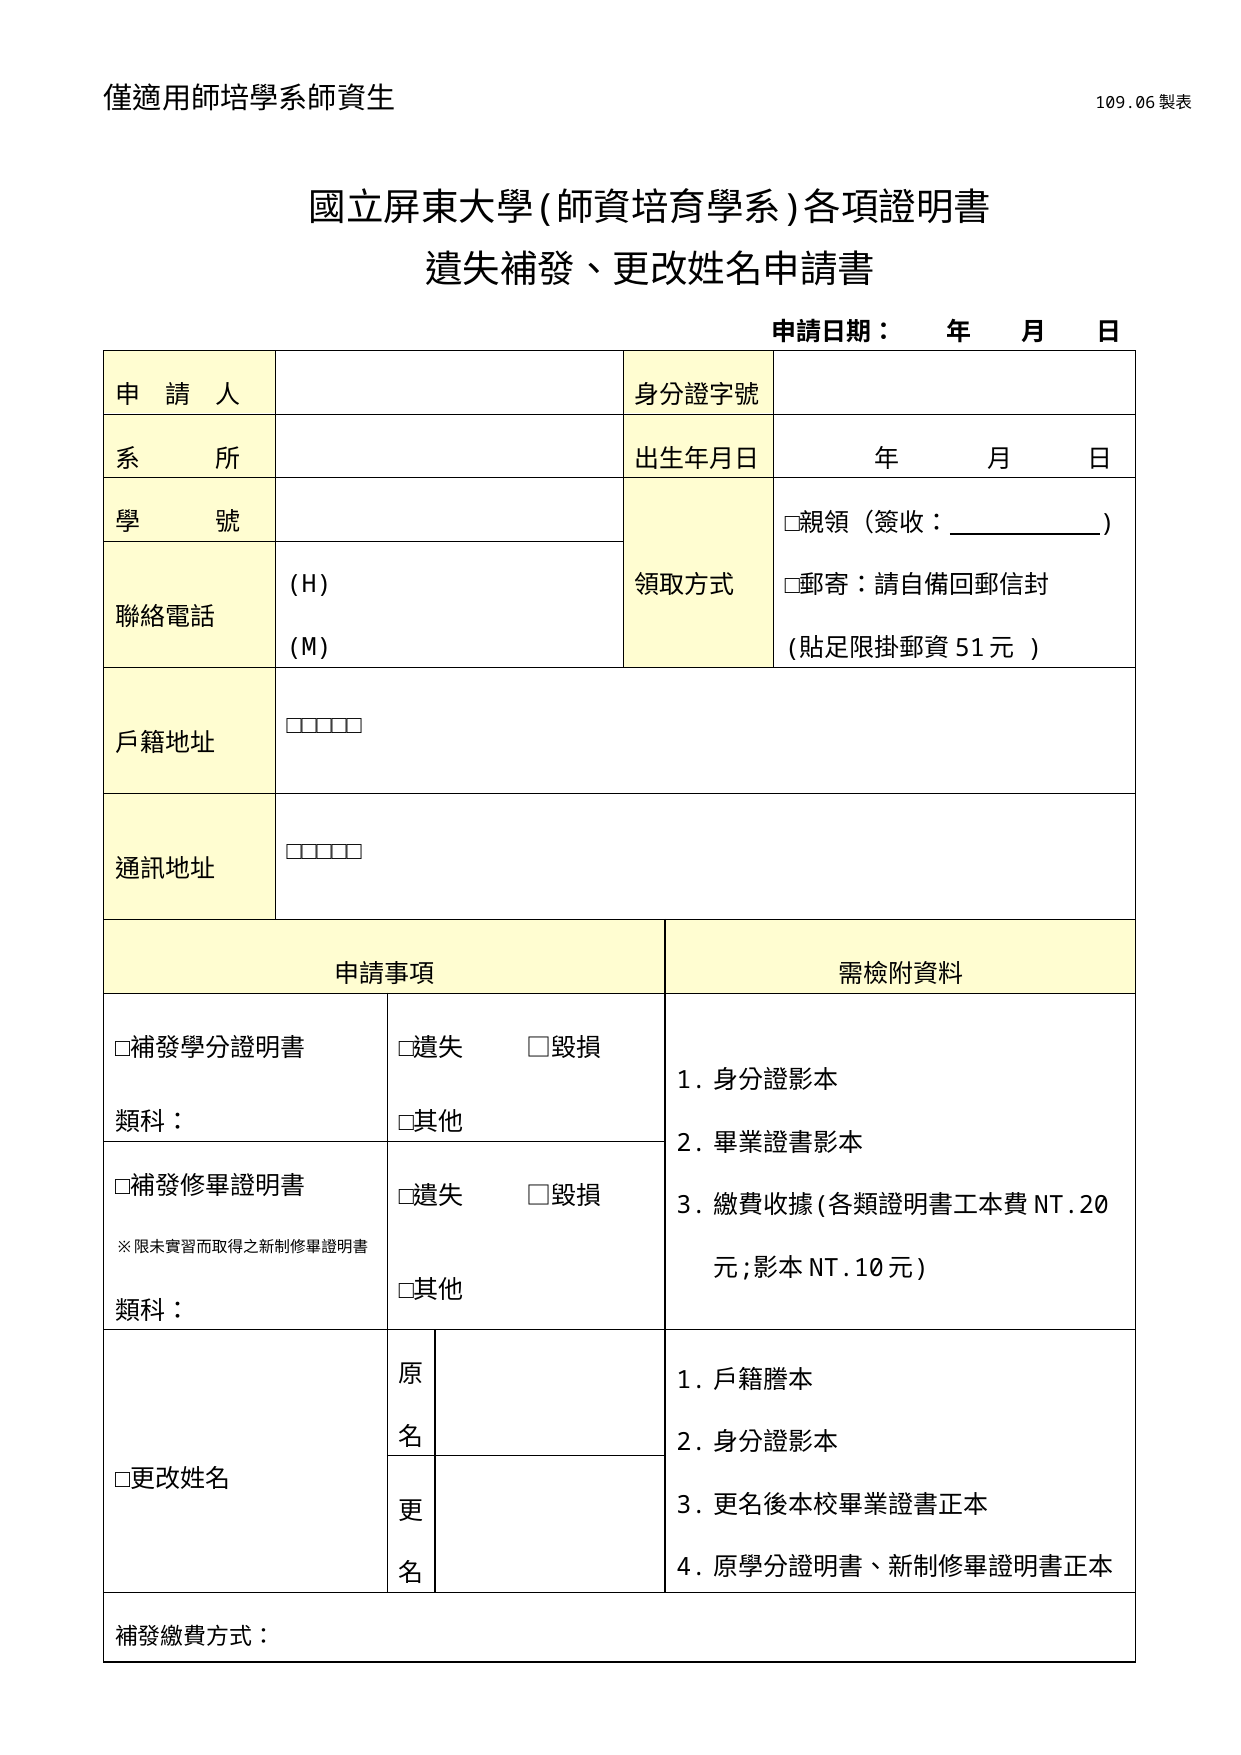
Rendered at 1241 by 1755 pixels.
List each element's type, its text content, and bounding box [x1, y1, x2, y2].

table_cell 戶籍謄本 身分證影本 更名後本校畢業證書正本 原學分證明書、新制修畢證明書正本 [666, 1330, 1135, 1592]
text 國立屏東大學(師資培育學系)各項證明書 [103, 162, 1196, 225]
table_cell □遺失 □毀損 [388, 994, 664, 1067]
table_cell □其他 [388, 1215, 664, 1329]
table_cell [276, 415, 623, 477]
table_cell 更名 [388, 1456, 434, 1592]
table_cell □□□□□ [276, 794, 1135, 919]
table_cell 領取方式 [624, 478, 773, 667]
table_cell [436, 1330, 664, 1455]
table_cell (H) (M) [276, 542, 623, 667]
table_cell 系 所 [104, 415, 275, 477]
table_cell 戶籍地址 [104, 668, 275, 793]
table_cell [276, 478, 623, 541]
table_cell 身分證影本 畢業證書影本 繳費收據(各類證明書工本費NT.20元;影本NT.10元) [666, 994, 1135, 1329]
table_cell 補發繳費方式： [104, 1593, 1135, 1661]
table_cell □□□□□ [276, 668, 1135, 793]
table_cell 申請事項 [104, 920, 664, 993]
table_cell 聯絡電話 [104, 542, 275, 667]
table_cell □補發學分證明書 [104, 994, 387, 1067]
table_cell □更改姓名 [104, 1330, 387, 1592]
table_cell 學 號 [104, 478, 275, 541]
table_cell □補發修畢證明書 ※限未實習而取得之新制修畢證明書 類科： [104, 1142, 387, 1329]
table_cell 出生年月日 [624, 415, 773, 477]
table_header [276, 351, 623, 413]
table_cell 原名 [388, 1330, 434, 1455]
table_header 身分證字號 [624, 351, 773, 413]
table_header 申 請 人 [104, 351, 275, 413]
text 申請日期： 年 月 日 [103, 287, 1121, 350]
table_cell 通訊地址 [104, 794, 275, 919]
table_cell □其他 [388, 1067, 664, 1141]
table_cell □親領（簽收： ) □郵寄：請自備回郵信封 (貼足限掛郵資51元 ) [774, 478, 1135, 667]
table_cell □遺失 □毀損 [388, 1142, 664, 1214]
table_cell 類科： [104, 1067, 387, 1141]
table_cell [436, 1456, 664, 1592]
table_cell 需檢附資料 [666, 920, 1135, 993]
text 遺失補發、更改姓名申請書 [103, 225, 1196, 287]
table_cell 年 月 日 [774, 415, 1135, 477]
table_header [774, 351, 1135, 413]
